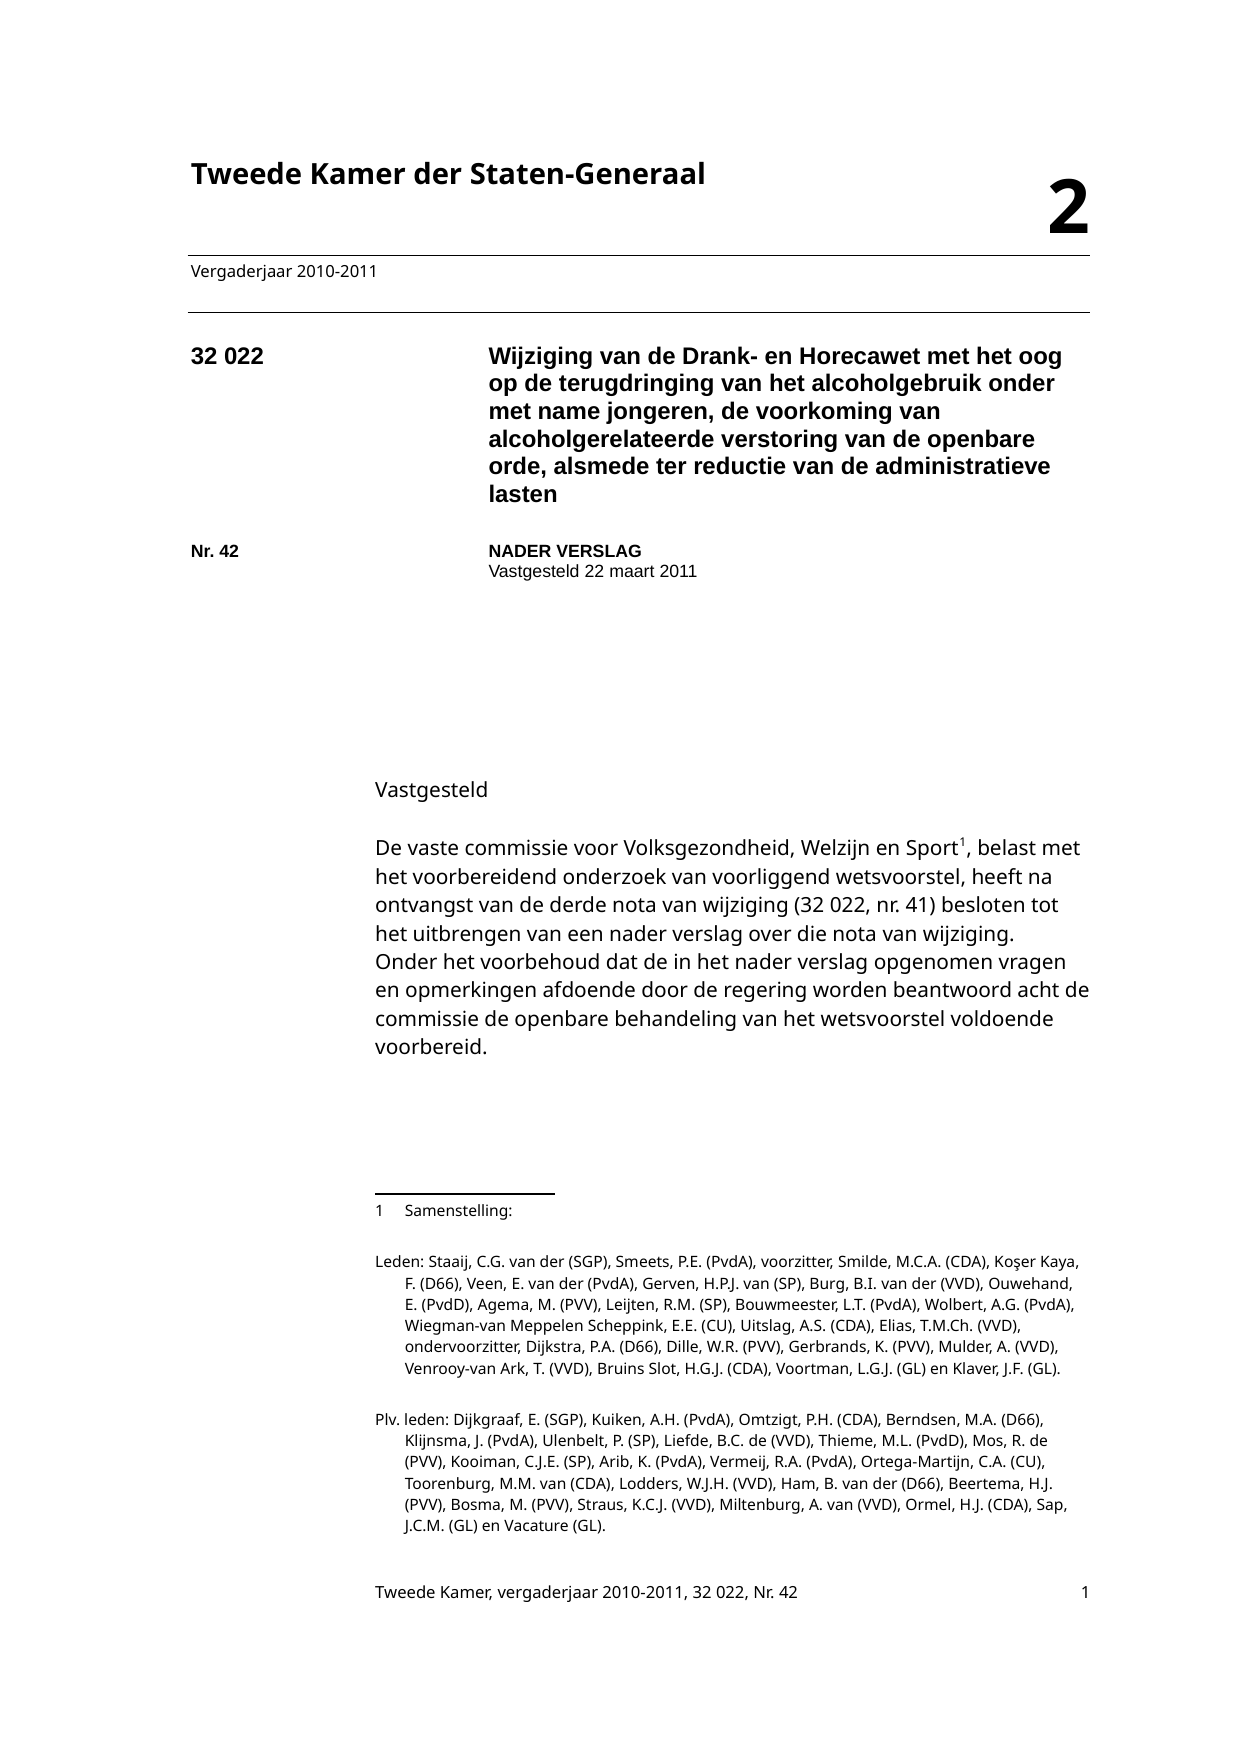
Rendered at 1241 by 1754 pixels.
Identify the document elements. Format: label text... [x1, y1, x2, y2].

table_cell Nr. 42 [188, 538, 485, 656]
text Onder het voorbehoud dat de in het nader verslag opgenomen vragen en opmerkingen afdoende door de regering worden beantwoord acht de commissie de openbare behandeling van het wetsvoorstel voldoende voorbereid. [375, 947, 1090, 1004]
table_header Tweede Kamer der Staten-Generaal [188, 150, 909, 255]
table_cell Vergaderjaar 2010-2011 [188, 256, 485, 312]
text Leden: Staaij, C.G. van der (SGP), Smeets, P.E. (PvdA), voorzitter, Smilde, M.C.A. (CDA), Koşer Kaya, F. (D66), Veen, E. van der (PvdA), Gerven, H.P.J. van (SP), Burg, B.I. van der (VVD), Ouwehand, E. (PvdD), Agema, M. (PVV), Leijten, R.M. (SP), Bouwmeester, L.T. (PvdA), Wolbert, A.G. (PvdA), Wiegman-van Meppelen Scheppink, E.E. (CU), Uitslag, A.S. (CDA), Elias, T.M.Ch. (VVD), ondervoorzitter, Dijkstra, P.A. (D66), Dille, W.R. (PVV), Gerbrands, K. (PVV), Mulder, A. (VVD), Venrooy-van Ark, T. (VVD), Bruins Slot, H.G.J. (CDA), Voortman, L.G.J. (GL) en Klaver, J.F. (GL). [375, 1079, 1090, 1307]
table_cell [188, 313, 485, 339]
table_cell [485, 313, 1090, 339]
table_cell NADER VERSLAG Vastgesteld 22 maart 2011 [485, 538, 1090, 656]
table_cell [485, 256, 1090, 312]
text Plv. leden: Dijkgraaf, E. (SGP), Kuiken, A.H. (PvdA), Omtzigt, P.H. (CDA), Berndsen, M.A. (D66), Klijnsma, J. (PvdA), Ulenbelt, P. (SP), Liefde, B.C. de (VVD), Thieme, M.L. (PvdD), Mos, R. de (PVV), Kooiman, C.J.E. (SP), Arib, K. (PvdA), Vermeij, R.A. (PvdA), Ortega-Martijn, C.A. (CU), Toorenburg, M.M. van (CDA), Lodders, W.J.H. (VVD), Ham, B. van der (D66), Beertema, H.J. (PVV), Bosma, M. (PVV), Straus, K.C.J. (VVD), Miltenburg, A. van (VVD), Ormel, H.J. (CDA), Sap, J.C.M. (GL) en Vacature (GL). [375, 1337, 1090, 1536]
table_cell 32 022 [188, 339, 485, 537]
text Samenstelling: [375, 1021, 1090, 1049]
text De vaste commissie voor Volksgezondheid, Welzijn en Sport, belast met het voorbereidend onderzoek van voorliggend wetsvoorstel, heeft na ontvangst van de derde nota van wijziging (32 022, nr. 41) besloten tot het uitbrengen van een nader verslag over die nota van wijziging. [375, 833, 1090, 947]
table_header 2 [910, 150, 1090, 255]
text Vastgesteld [375, 775, 1090, 803]
table_cell Wijziging van de Drank- en Horecawet met het oog op de terugdringing van het alcoholgebruik onder met name jongeren, de voorkoming van alcoholgerelateerde verstoring van de openbare orde, alsmede ter reductie van de administratieve lasten [485, 339, 1090, 537]
